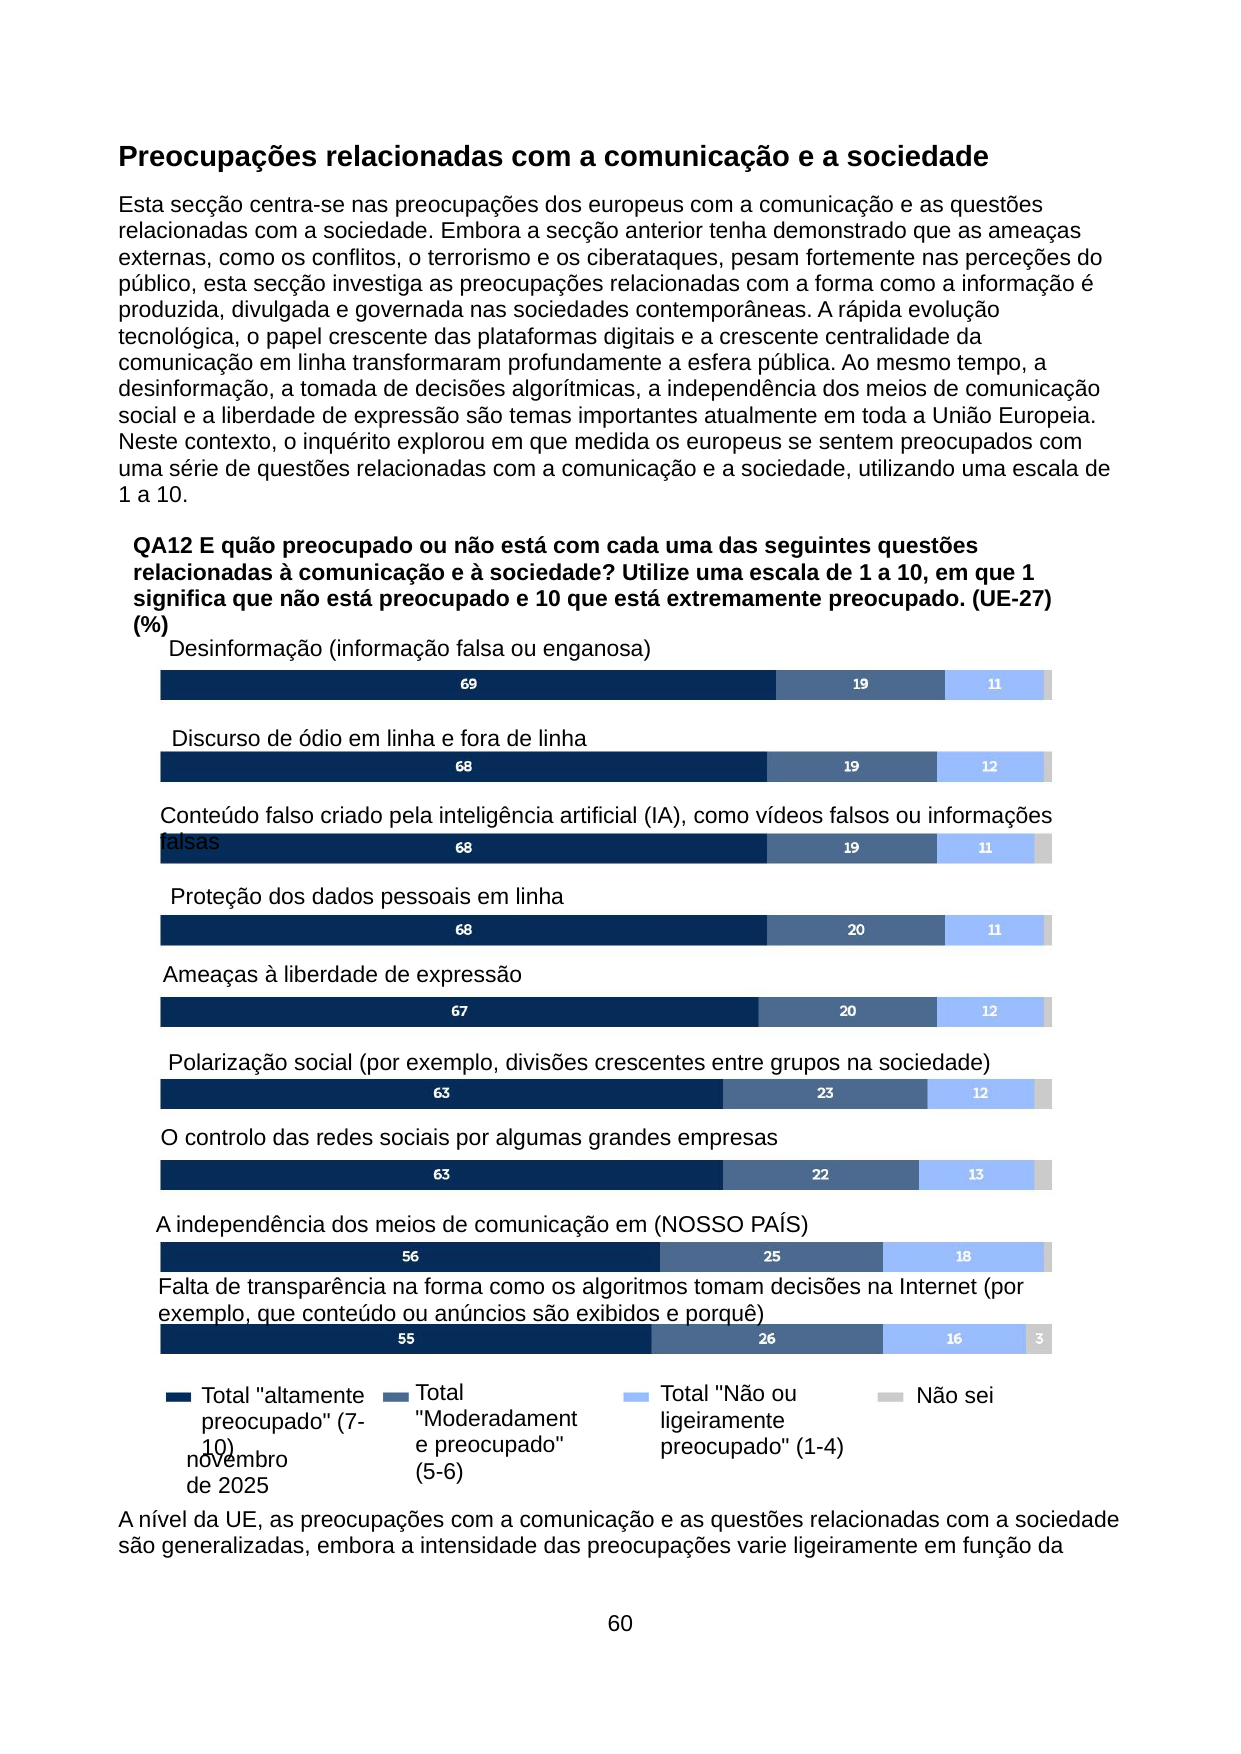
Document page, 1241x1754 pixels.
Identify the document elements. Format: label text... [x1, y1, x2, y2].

picture [158, 1383, 908, 1405]
text Esta secção centra-se nas preocupações dos europeus com a comunicação e as questões relacionadas com a sociedade. Embora a secção anterior tenha demonstrado que as ameaças externas, como os conflitos, o terrorismo e os ciberataques, pesam fortemente nas perceções do público, esta secção investiga as preocupações relacionadas com a forma como a informação é produzida, divulgada e governada nas sociedades contemporâneas. A rápida evolução tecnológica, o papel crescente das plataformas digitais e a crescente centralidade da comunicação em linha transformaram profundamente a esfera pública. Ao mesmo tempo, a desinformação, a tomada de decisões algorítmicas, a independência dos meios de comunicação social e a liberdade de expressão são temas importantes atualmente em toda a União Europeia. Neste contexto, o inquérito explorou em que medida os europeus se sentem preocupados com uma série de questões relacionadas com a comunicação e a sociedade, utilizando uma escala de 1 a 10. [118, 191, 1122, 507]
picture [151, 659, 1064, 1354]
text A nível da UE, as preocupações com a comunicação e as questões relacionadas com a sociedade são generalizadas, embora a intensidade das preocupações varie ligeiramente em função da questão considerada. De um modo geral, uma clara maioria dos europeus refere elevados níveis de preocupação em todos os temas do inquérito, sublinhando o papel central que a informação, as tecnologias digitais e a coesão social desempenham atualmente na formação das perceções do público. [118, 519, 1122, 1559]
subtitle Preocupações relacionadas com a comunicação e a sociedade [118, 139, 1122, 172]
